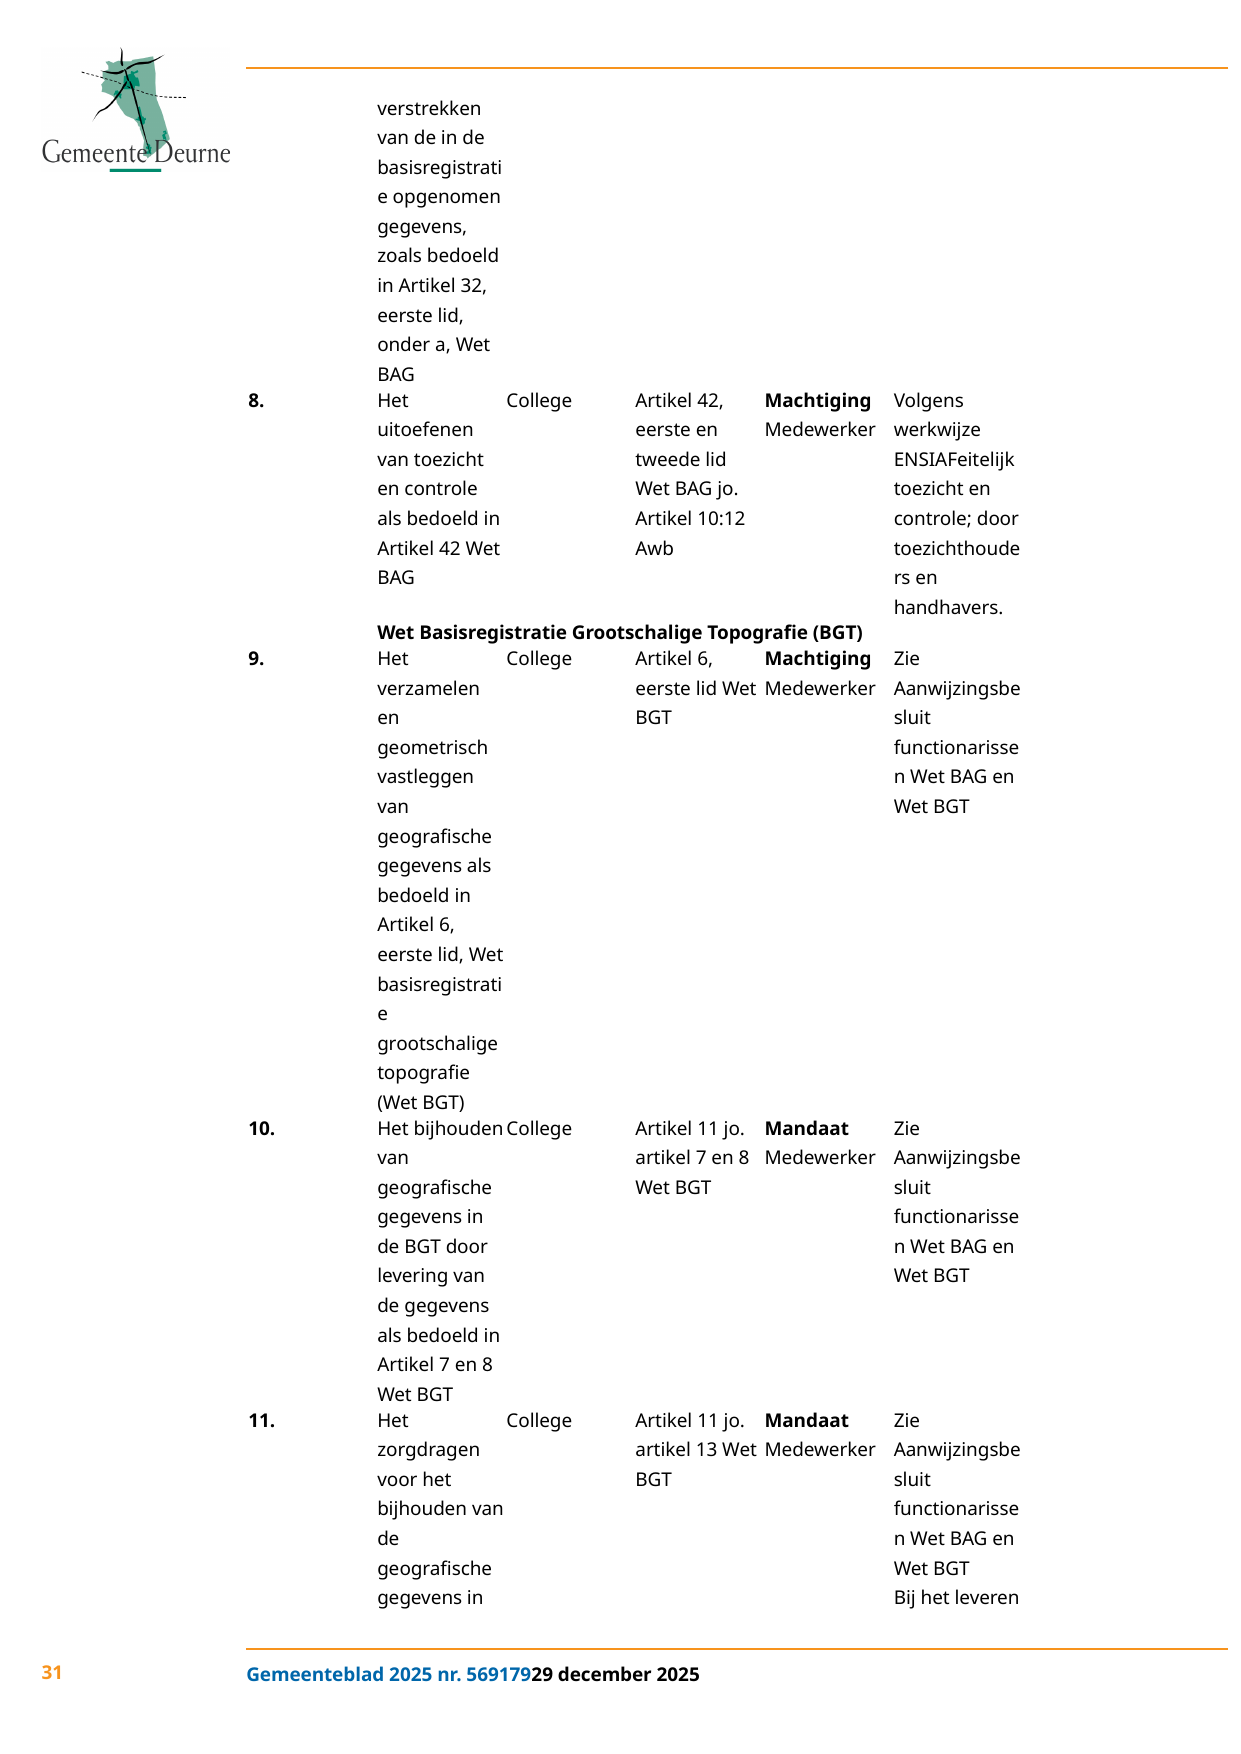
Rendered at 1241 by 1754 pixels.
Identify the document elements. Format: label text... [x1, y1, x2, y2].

table_cell [1023, 1407, 1152, 1610]
table_cell Zie Aanwijzingsbesluit functionarissen Wet BAG en Wet BGT [894, 1115, 1022, 1407]
table_cell [764, 95, 893, 387]
table_cell 11. [248, 1407, 377, 1610]
table_cell Machtiging Medewerker [764, 387, 893, 619]
table_cell Artikel 11 jo. artikel 13 Wet BGT [635, 1407, 764, 1610]
picture [41, 47, 231, 172]
table_cell 9. [248, 645, 377, 1115]
table_cell College [506, 1407, 635, 1610]
table_cell [1023, 645, 1152, 1115]
table_cell Het verzamelen en geometrisch vastleggen van geografische gegevens als bedoeld in Artikel 6, eerste lid, Wet basisregistratie grootschalige topografie (Wet BGT) [377, 645, 506, 1115]
table_cell [1023, 95, 1152, 387]
table_cell Het bijhouden van geografische gegevens in de BGT door levering van de gegevens als bedoeld in Artikel 7 en 8 Wet BGT [377, 1115, 506, 1407]
table_cell Zie Aanwijzingsbesluit functionarissen Wet BAG en Wet BGT [894, 645, 1022, 1115]
table_cell College [506, 645, 635, 1115]
table_cell Zie Aanwijzingsbesluit functionarissen Wet BAG en Wet BGT Bij het leveren [894, 1407, 1022, 1610]
table_cell Wet Basisregistratie Grootschalige Topografie (BGT) [377, 620, 1152, 645]
table_cell verstrekken van de in de basisregistratie opgenomen gegevens, zoals bedoeld in Artikel 32, eerste lid, onder a, Wet BAG [377, 95, 506, 387]
table_cell 10. [248, 1115, 377, 1407]
table_cell [1023, 1115, 1152, 1407]
table_cell Artikel 6, eerste lid Wet BGT [635, 645, 764, 1115]
table_cell [894, 95, 1022, 387]
table_cell Het zorgdragen voor het bijhouden van de geografische gegevens in [377, 1407, 506, 1610]
table_cell College [506, 1115, 635, 1407]
table_cell Machtiging Medewerker [764, 645, 893, 1115]
table_cell Mandaat Medewerker [764, 1407, 893, 1610]
table_cell [635, 95, 764, 387]
table_cell [248, 620, 377, 645]
table_cell College [506, 387, 635, 619]
table_cell Artikel 42, eerste en tweede lid Wet BAG jo. Artikel 10:12 Awb [635, 387, 764, 619]
table_cell Mandaat Medewerker [764, 1115, 893, 1407]
table_cell Artikel 11 jo. artikel 7 en 8 Wet BGT [635, 1115, 764, 1407]
table_cell Het uitoefenen van toezicht en controle als bedoeld in Artikel 42 Wet BAG [377, 387, 506, 619]
table_cell [1023, 387, 1152, 619]
table_cell Volgens werkwijze ENSIAFeitelijk toezicht en controle; door toezichthouders en handhavers. [894, 387, 1022, 619]
table_cell [248, 95, 377, 387]
table_cell [506, 95, 635, 387]
table_cell 8. [248, 387, 377, 619]
